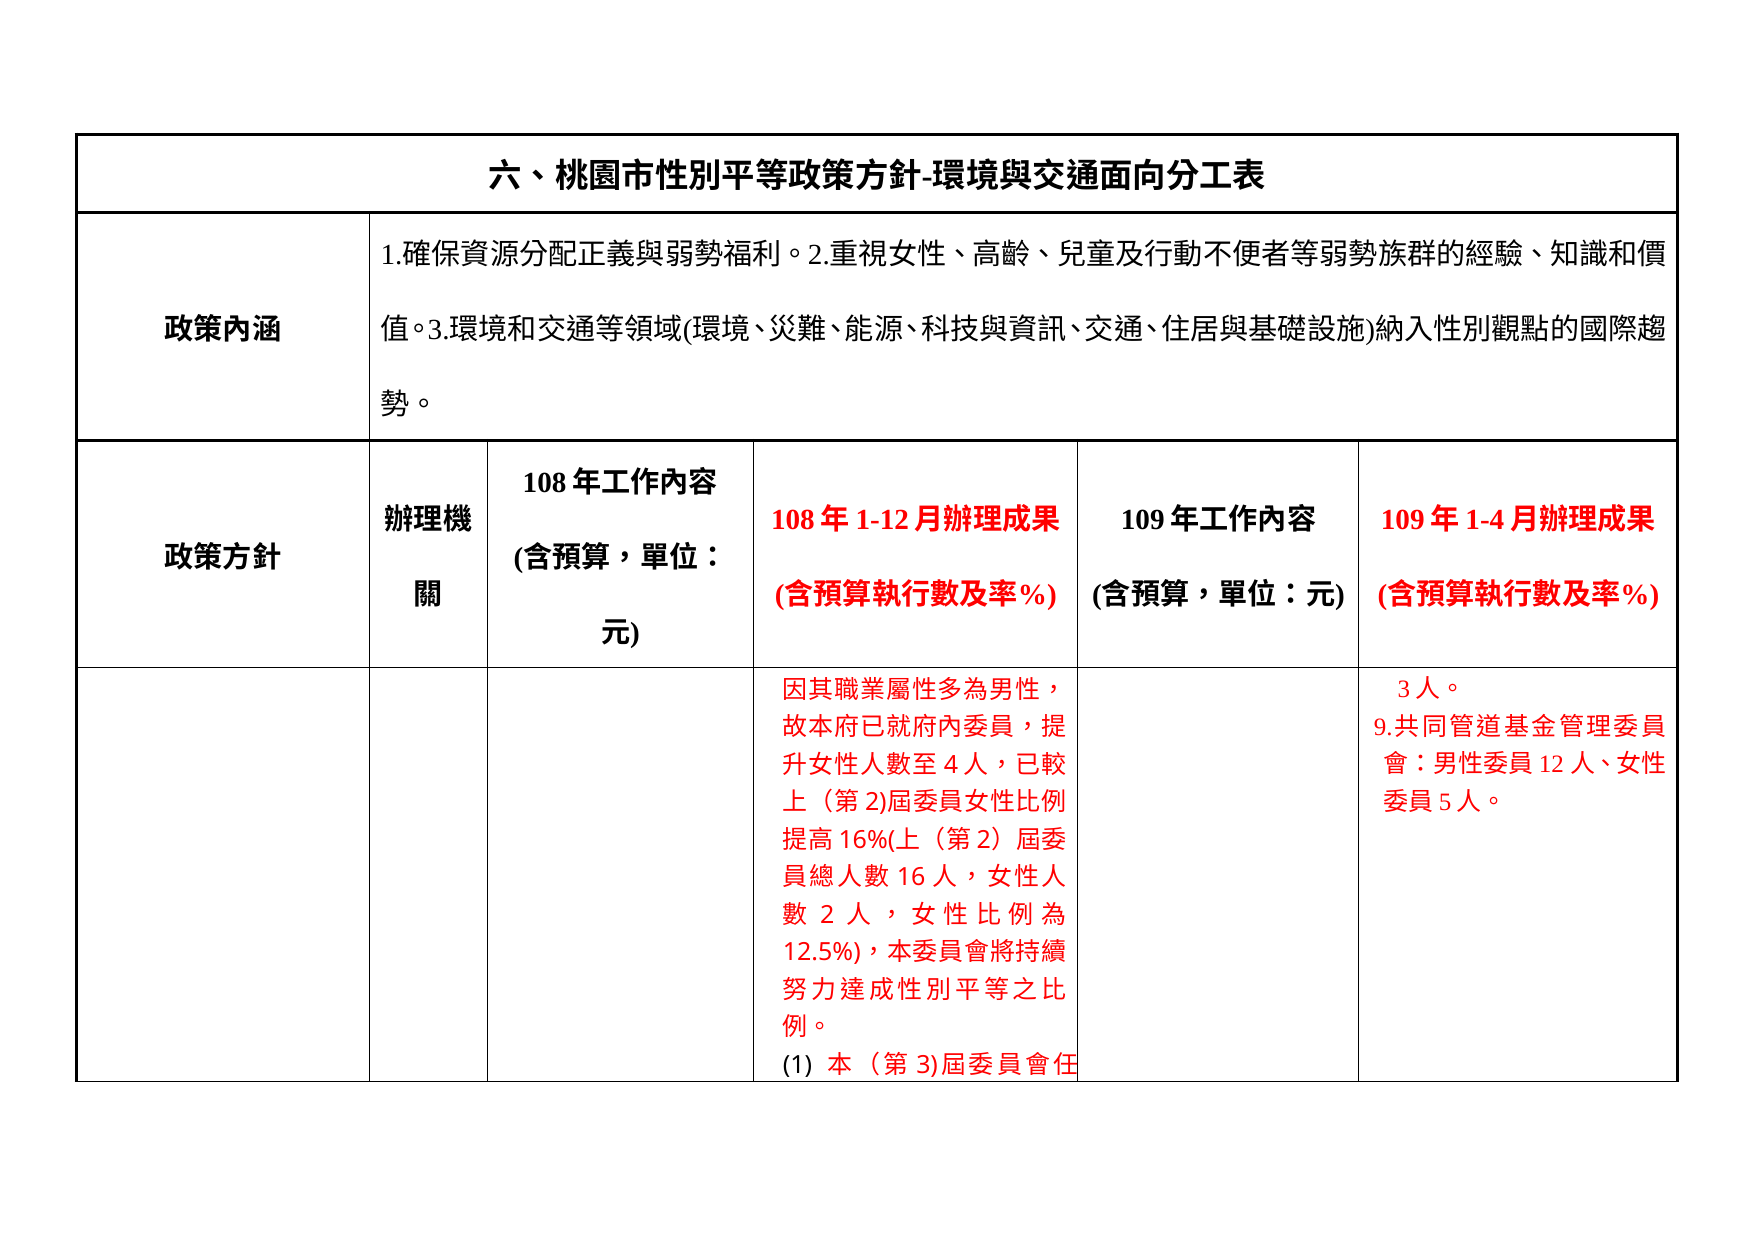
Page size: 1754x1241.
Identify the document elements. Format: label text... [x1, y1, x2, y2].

table_cell 108年1-12月辦理成果 (含預算執行數及率%) [754, 442, 1077, 667]
table_cell [78, 668, 369, 1081]
table_cell [488, 668, 753, 1081]
table_cell [370, 668, 487, 1081]
table_cell 108年工作內容 (含預算，單位：元) [488, 442, 753, 667]
table_header 六、桃園市性別平等政策方針-環境與交通面向分工表 [78, 136, 1676, 211]
table_cell 國家賠償案件審議小組：男性委員4人、女性委員3人。 勞資會議：男性委員3人、女性委員5人。 廉政暨安維會報：男性委員12人、女性委員6人。 甄審及考績委員會：男性委員6人、女性委員5人。 公務人員安全及衛生防護小組：男性委員2人、女性委員3人。 性別歧視申訴處理委員會：男性委員3人、女性委員4人。 採購審查小組：男性委員27人、女性委員14人。 道路基金管理委員會：男性委員6人、女性委員3人。 共同管道基金管理委員會：男性委員12人、女性委員5人。本（第3)屆委員會女性委員未達三分之一，主要係因外聘委員，因其職業屬性多為男性，故本府已就府內委員，提升女性人數至4人，已較上（第2)屆委員女性比例提高16%(上（第2）屆委員總人數16人，女性人數2人，女性比例為12.5%)，本委員會將持續努力達成性別平等之比例。 本（第3)屆委員會任期至110年6月30日止。 預計110年改選時，將達成性別平等之比例。 [754, 668, 1077, 1081]
table_cell 1.確保資源分配正義與弱勢福利。2.重視女性、高齡、兒童及行動不便者等弱勢族群的經驗、知識和價值。3.環境和交通等領域(環境、災難、能源、科技與資訊、交通、住居與基礎設施)納入性別觀點的國際趨勢。 [370, 214, 1676, 439]
table_cell 辦理機關 [370, 442, 487, 667]
table_cell 109年1-4月辦理成果 (含預算執行數及率%) [1359, 442, 1676, 667]
table_cell 政策方針 [78, 442, 369, 667]
table_cell 109年工作內容 (含預算，單位：元) [1078, 442, 1358, 667]
table_cell [1078, 668, 1358, 1081]
table_cell 3人。 9.共同管道基金管理委員會：男性委員12 人、女性委員5人。 [1359, 668, 1676, 1081]
table_cell 政策內涵 [78, 214, 369, 439]
